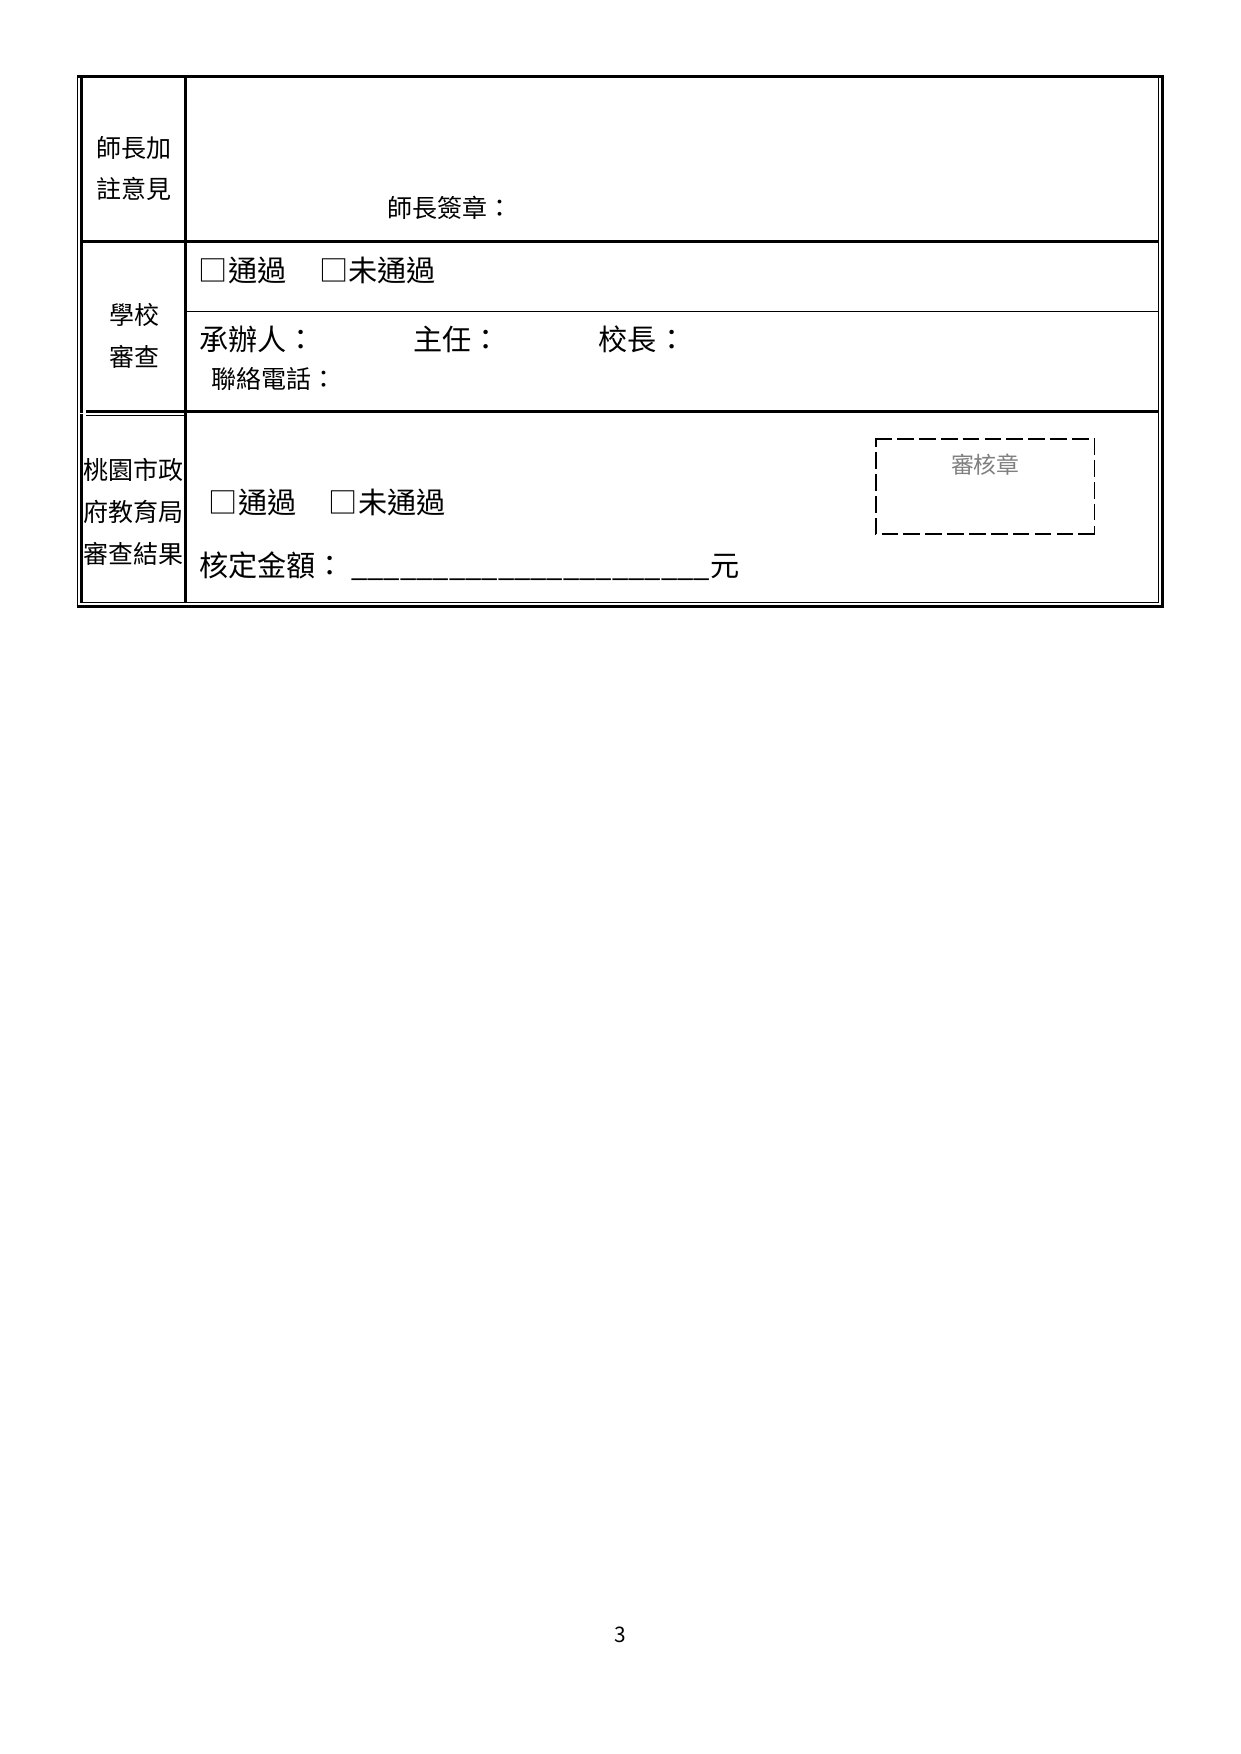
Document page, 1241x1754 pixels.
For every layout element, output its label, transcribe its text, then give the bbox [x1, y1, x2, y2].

table_cell 師長簽章： [187, 78, 1158, 240]
table_cell □通過 □未通過 [187, 243, 1158, 311]
table_cell 承辦人： 主任： 校長： 聯絡電話： [187, 312, 1158, 410]
table_cell 師長加註意見 [83, 78, 184, 240]
table_cell □通過 □未通過 核定金額： ______________________元 [187, 413, 1158, 602]
table_cell 學校 審查 [83, 243, 184, 410]
table_cell 桃園市政府教育局 審查結果 [80, 410, 184, 602]
